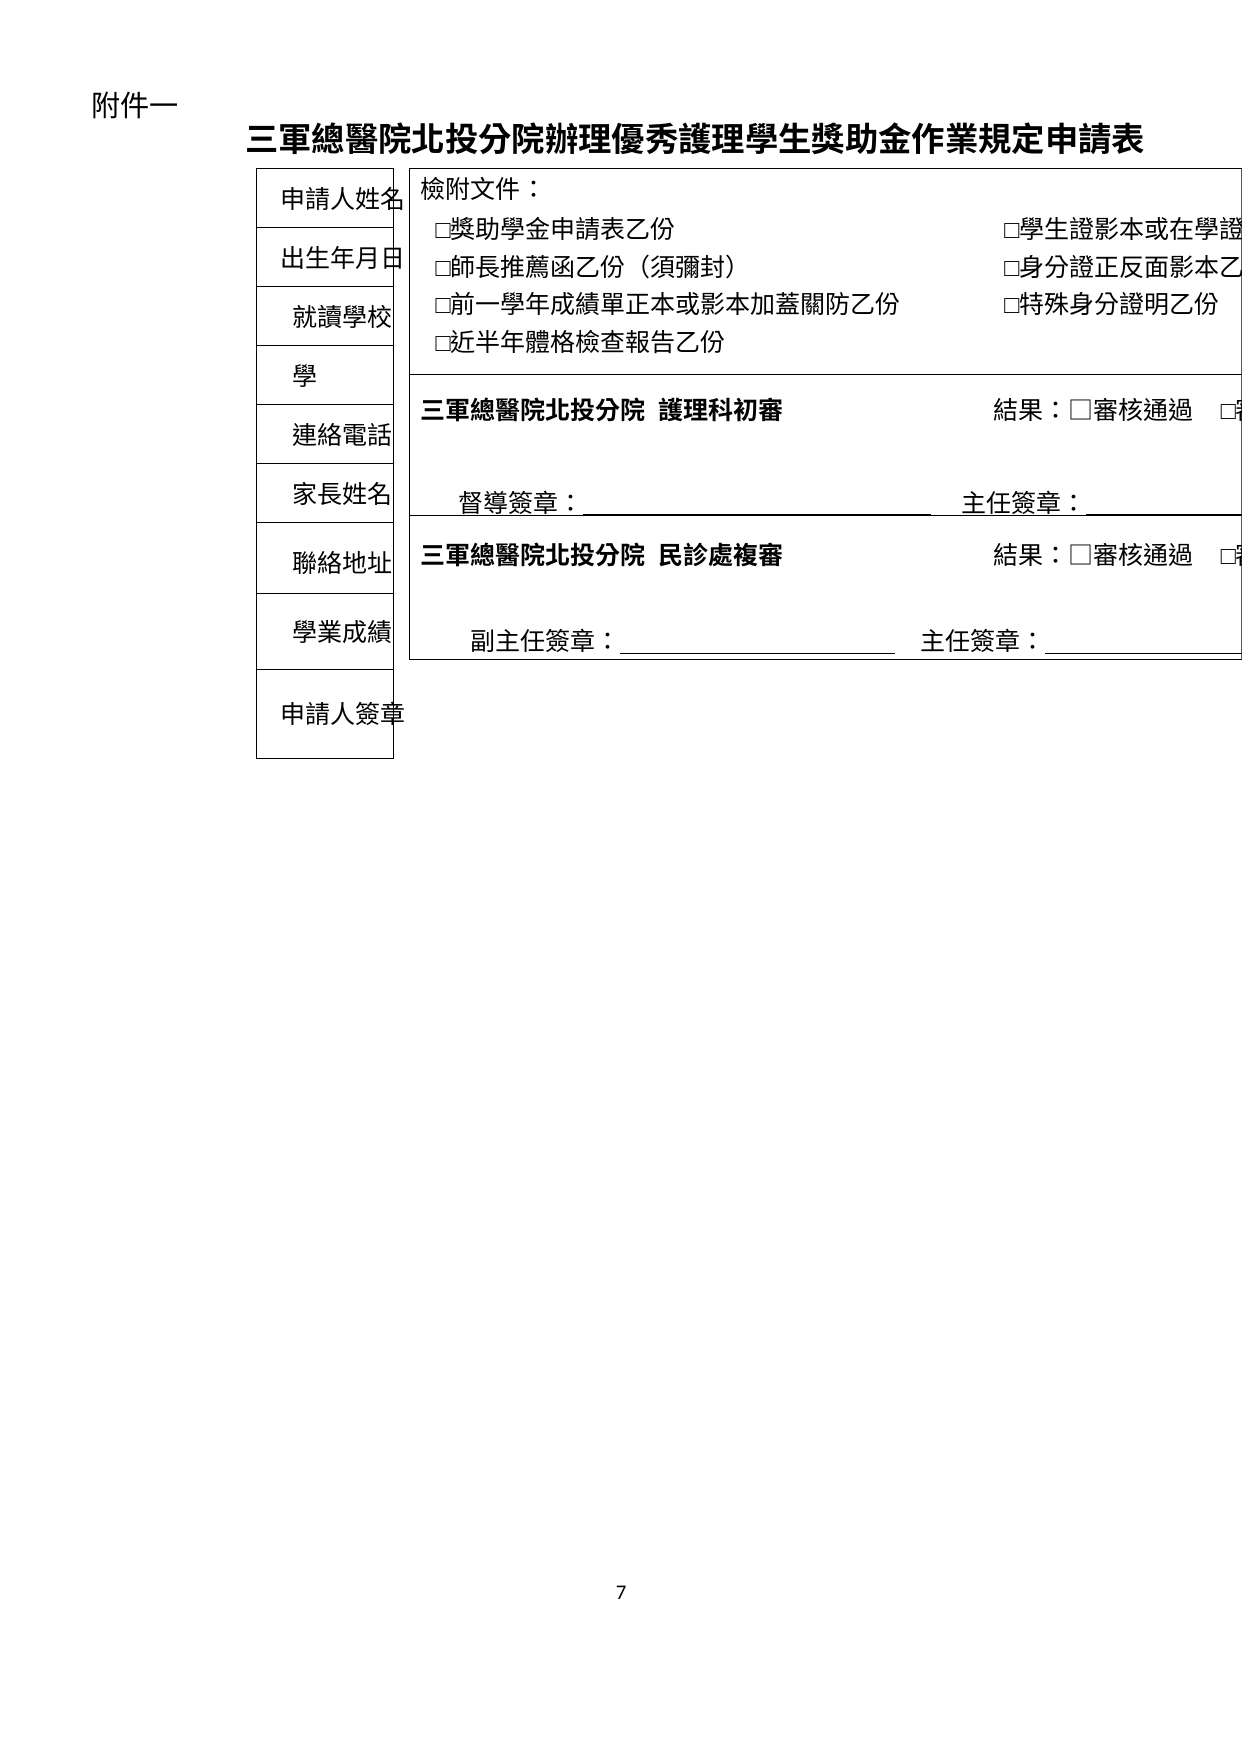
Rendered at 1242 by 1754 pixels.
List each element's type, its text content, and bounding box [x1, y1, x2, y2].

table_cell 聯絡地址 [257, 523, 393, 593]
table_header 申請人姓名 [257, 169, 393, 227]
table_cell 就讀學校 [257, 287, 393, 345]
table_cell 出生年月日 [257, 228, 393, 286]
table_cell 三軍總醫院北投分院 民診處複審 結果：□審核通過 □審核不通過 副主任簽章： 主任簽章： [410, 516, 1241, 659]
text 三軍總醫院北投分院辦理優秀護理學生獎助金作業規定申請表 [245, 112, 1179, 161]
table_cell 申請人簽章 [257, 670, 393, 757]
text 附件一 [91, 81, 240, 121]
table_cell 學 制 [257, 346, 393, 404]
table_cell 家長姓名 [257, 464, 393, 522]
table_cell 連絡電話 [257, 405, 393, 463]
table_cell 三軍總醫院北投分院 護理科初審 結果：□審核通過 □審核不通過 督導簽章： 主任簽章： [410, 375, 1241, 515]
table_cell 學業成績 [257, 594, 393, 669]
table_cell 檢附文件： □獎助學金申請表乙份 □學生證影本或在學證明乙份 □師長推薦函乙份（須彌封） □身分證正反面影本乙份 □前一學年成績單正本或影本加蓋關防乙份 □特殊身分證明乙份 □近半年體格檢查報告乙份 [410, 169, 1241, 374]
